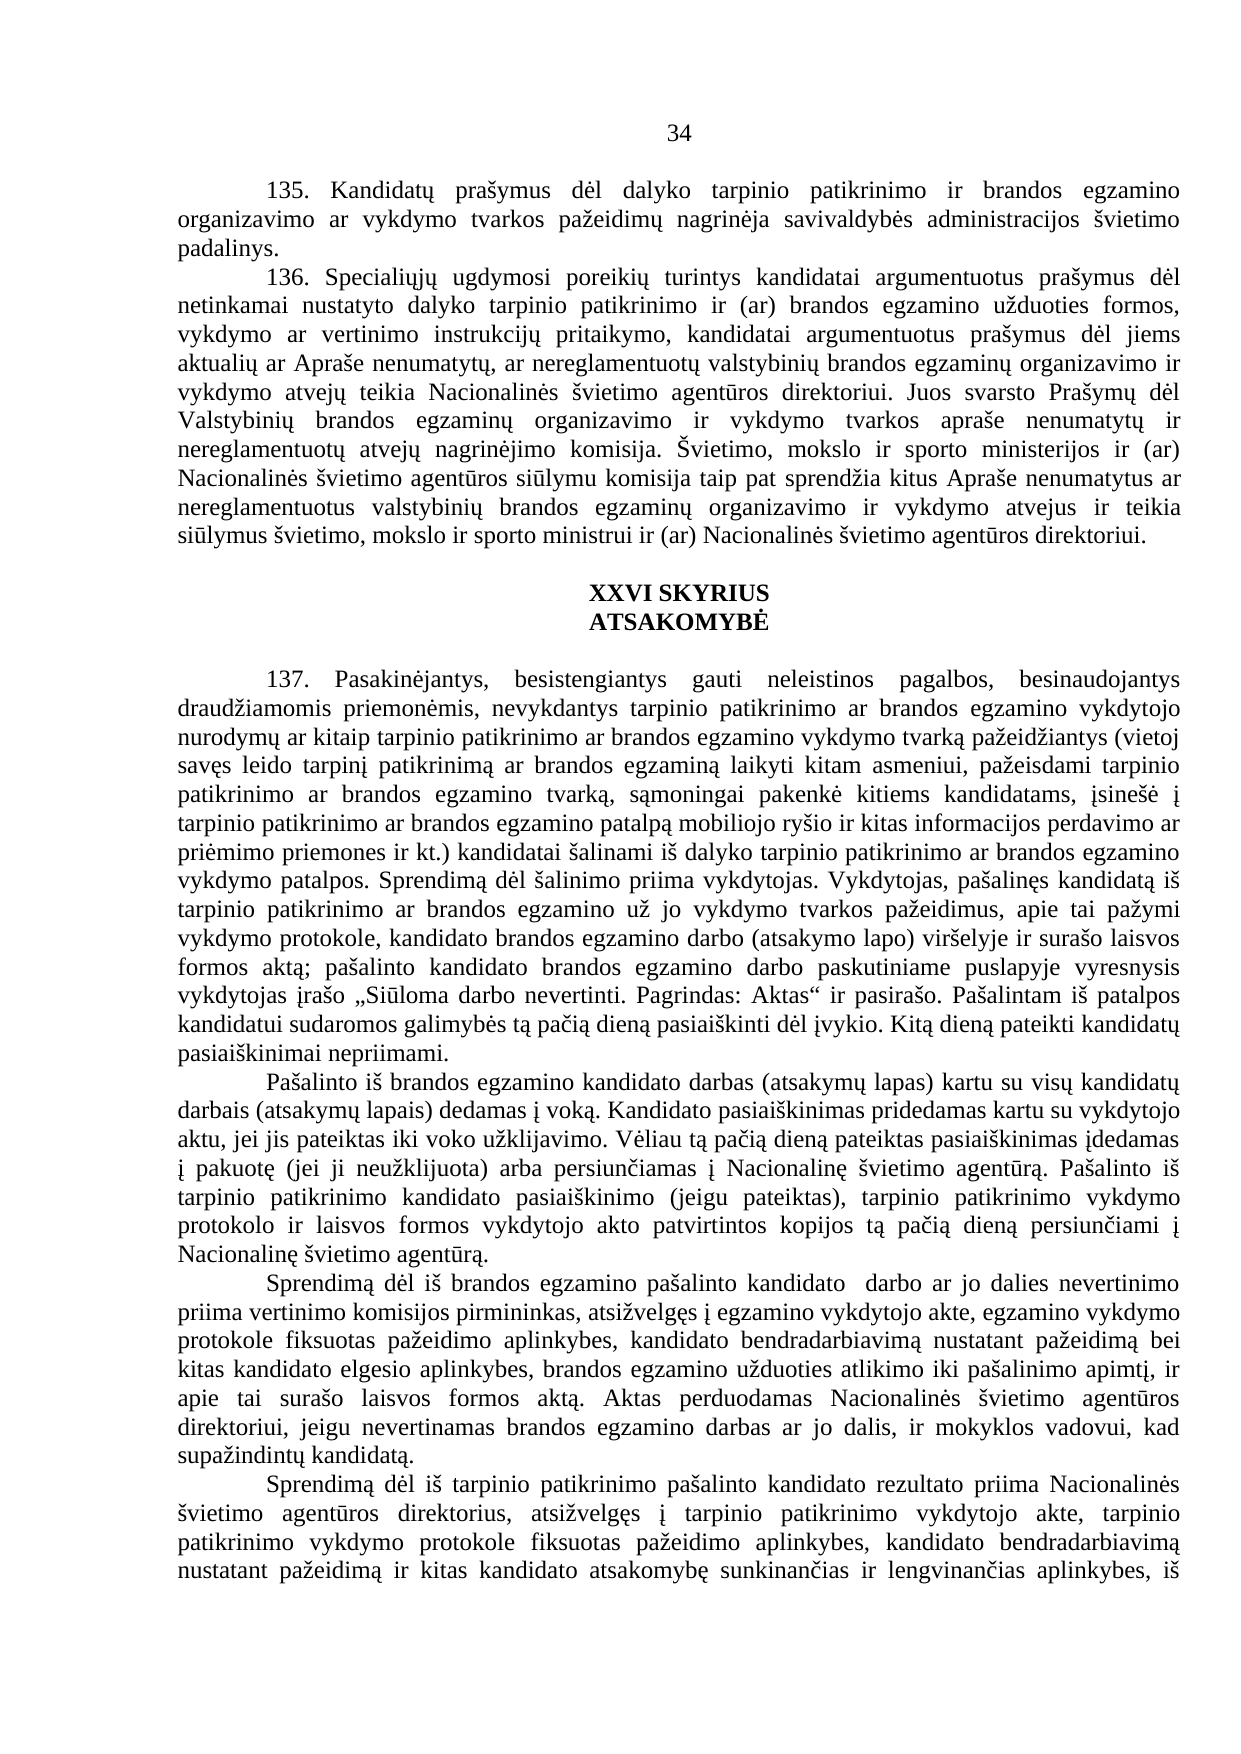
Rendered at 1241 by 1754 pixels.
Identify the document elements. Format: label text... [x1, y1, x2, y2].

text Sprendimą dėl iš brandos egzamino pašalinto kandidato darbo ar jo dalies nevertinimo priima vertinimo komisijos pirmininkas, atsižvelgęs į egzamino vykdytojo akte, egzamino vykdymo protokole fiksuotas pažeidimo aplinkybes, kandidato bendradarbiavimą nustatant pažeidimą bei kitas kandidato elgesio aplinkybes, brandos egzamino užduoties atlikimo iki pašalinimo apimtį, ir apie tai surašo laisvos formos aktą. Aktas perduodamas Nacionalinės švietimo agentūros direktoriui, jeigu nevertinamas brandos egzamino darbas ar jo dalis, ir mokyklos vadovui, kad supažindintų kandidatą. [177, 1268, 1181, 1469]
text XXVI SKYRIUS [177, 578, 1181, 607]
text 137. Pasakinėjantys, besistengiantys gauti neleistinos pagalbos, besinaudojantys draudžiamomis priemonėmis, nevykdantys tarpinio patikrinimo ar brandos egzamino vykdytojo nurodymų ar kitaip tarpinio patikrinimo ar brandos egzamino vykdymo tvarką pažeidžiantys (vietoj savęs leido tarpinį patikrinimą ar brandos egzaminą laikyti kitam asmeniui, pažeisdami tarpinio patikrinimo ar brandos egzamino tvarką, sąmoningai pakenkė kitiems kandidatams, įsinešė į tarpinio patikrinimo ar brandos egzamino patalpą mobiliojo ryšio ir kitas informacijos perdavimo ar priėmimo priemones ir kt.) kandidatai šalinami iš dalyko tarpinio patikrinimo ar brandos egzamino vykdymo patalpos. Sprendimą dėl šalinimo priima vykdytojas. Vykdytojas, pašalinęs kandidatą iš tarpinio patikrinimo ar brandos egzamino už jo vykdymo tvarkos pažeidimus, apie tai pažymi vykdymo protokole, kandidato brandos egzamino darbo (atsakymo lapo) viršelyje ir surašo laisvos formos aktą; pašalinto kandidato brandos egzamino darbo paskutiniame puslapyje vyresnysis vykdytojas įrašo „Siūloma darbo nevertinti. Pagrindas: Aktas“ ir pasirašo. Pašalintam iš patalpos kandidatui sudaromos galimybės tą pačią dieną pasiaiškinti dėl įvykio. Kitą dieną pateikti kandidatų pasiaiškinimai nepriimami. [177, 664, 1181, 1067]
text 135. Kandidatų prašymus dėl dalyko tarpinio patikrinimo ir brandos egzamino organizavimo ar vykdymo tvarkos pažeidimų nagrinėja savivaldybės administracijos švietimo padalinys. [177, 176, 1181, 262]
text Sprendimą dėl iš tarpinio patikrinimo pašalinto kandidato rezultato priima Nacionalinės švietimo agentūros direktorius, atsižvelgęs į tarpinio patikrinimo vykdytojo akte, tarpinio patikrinimo vykdymo protokole fiksuotas pažeidimo aplinkybes, kandidato bendradarbiavimą nustatant pažeidimą ir kitas kandidato atsakomybę sunkinančias ir lengvinančias aplinkybes, iš [177, 1469, 1181, 1584]
text ATSAKOMYBĖ [177, 607, 1181, 636]
text 136. Specialiųjų ugdymosi poreikių turintys kandidatai argumentuotus prašymus dėl netinkamai nustatyto dalyko tarpinio patikrinimo ir (ar) brandos egzamino užduoties formos, vykdymo ar vertinimo instrukcijų pritaikymo, kandidatai argumentuotus prašymus dėl jiems aktualių ar Apraše nenumatytų, ar nereglamentuotų valstybinių brandos egzaminų organizavimo ir vykdymo atvejų teikia Nacionalinės švietimo agentūros direktoriui. Juos svarsto Prašymų dėl Valstybinių brandos egzaminų organizavimo ir vykdymo tvarkos apraše nenumatytų ir nereglamentuotų atvejų nagrinėjimo komisija. Švietimo, mokslo ir sporto ministerijos ir (ar) Nacionalinės švietimo agentūros siūlymu komisija taip pat sprendžia kitus Apraše nenumatytus ar nereglamentuotus valstybinių brandos egzaminų organizavimo ir vykdymo atvejus ir teikia siūlymus švietimo, mokslo ir sporto ministrui ir (ar) Nacionalinės švietimo agentūros direktoriui. [177, 262, 1181, 549]
text Pašalinto iš brandos egzamino kandidato darbas (atsakymų lapas) kartu su visų kandidatų darbais (atsakymų lapais) dedamas į voką. Kandidato pasiaiškinimas pridedamas kartu su vykdytojo aktu, jei jis pateiktas iki voko užklijavimo. Vėliau tą pačią dieną pateiktas pasiaiškinimas įdedamas į pakuotę (jei ji neužklijuota) arba persiunčiamas į Nacionalinę švietimo agentūrą. Pašalinto iš tarpinio patikrinimo kandidato pasiaiškinimo (jeigu pateiktas), tarpinio patikrinimo vykdymo protokolo ir laisvos formos vykdytojo akto patvirtintos kopijos tą pačią dieną persiunčiami į Nacionalinę švietimo agentūrą. [177, 1067, 1181, 1268]
